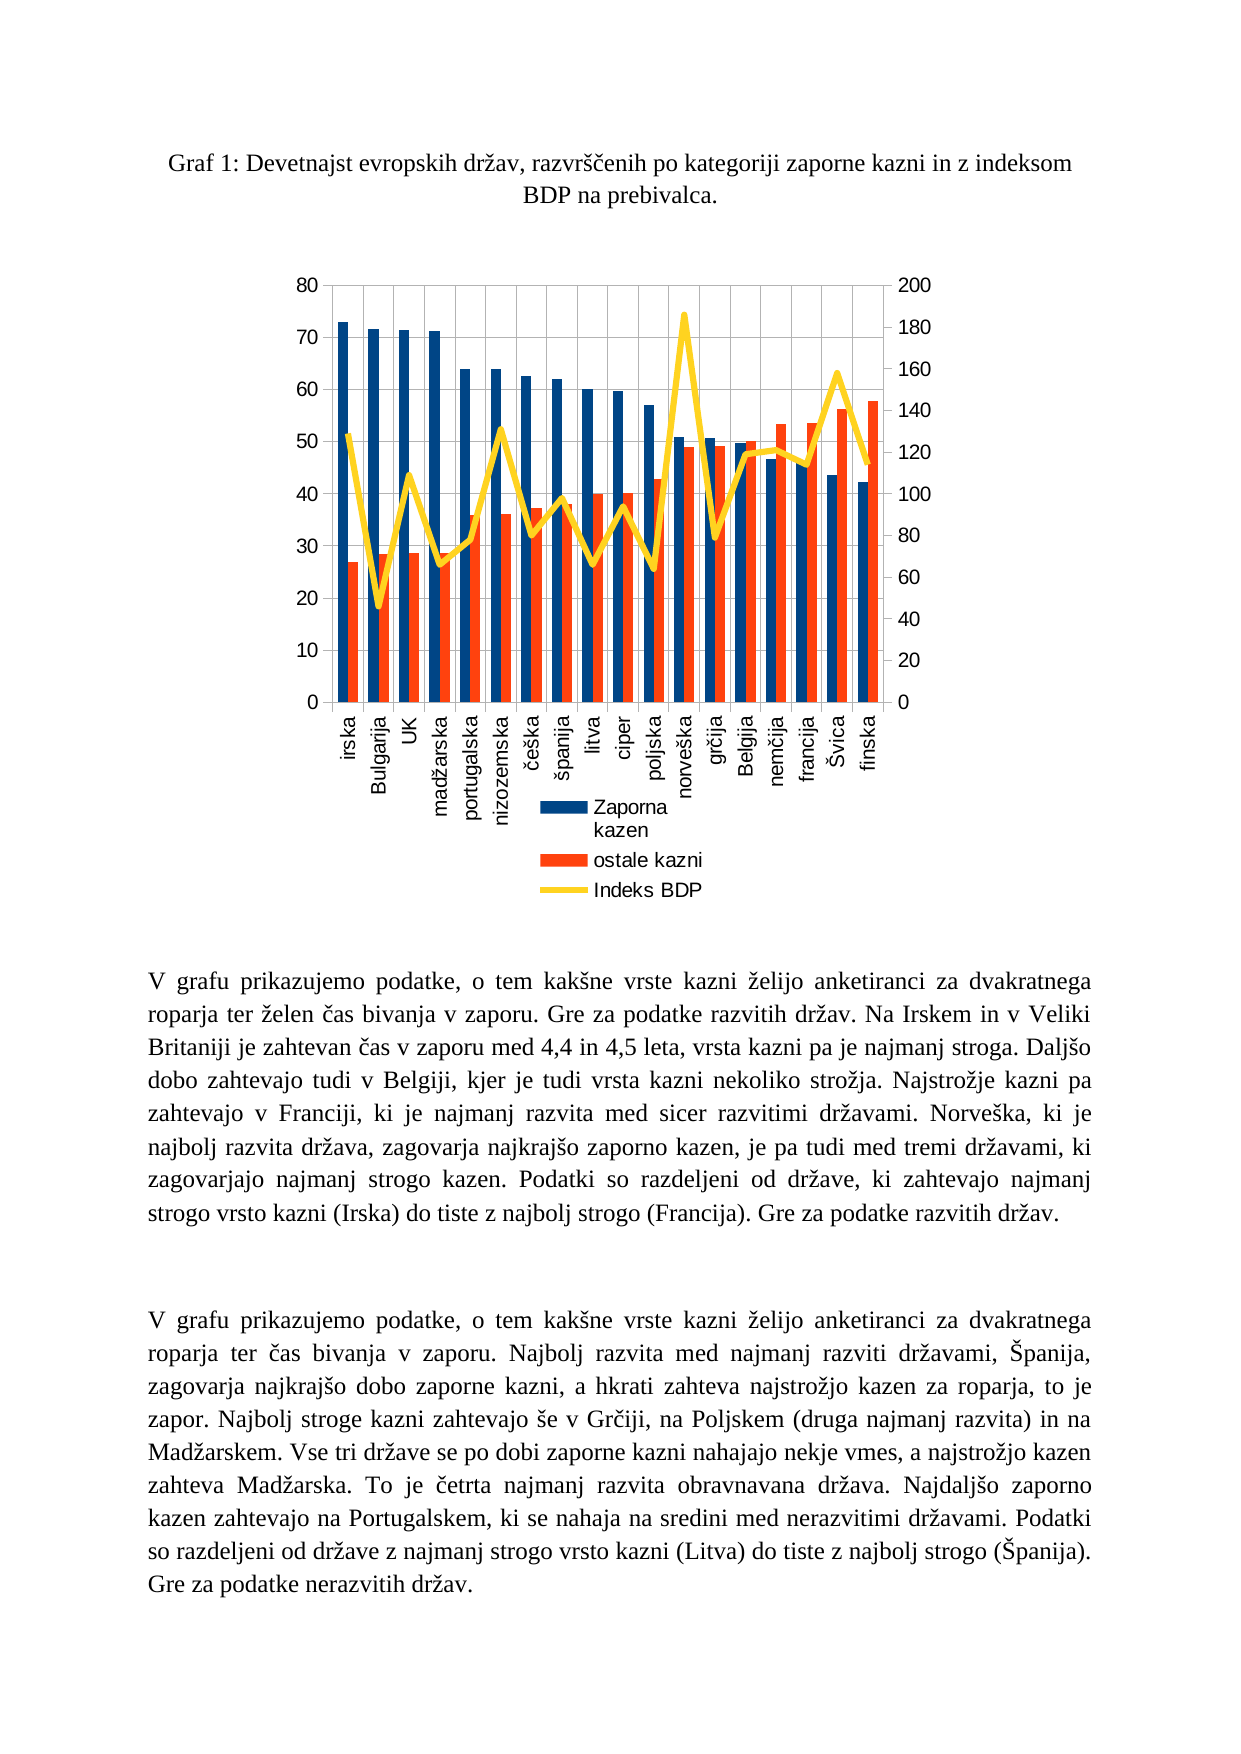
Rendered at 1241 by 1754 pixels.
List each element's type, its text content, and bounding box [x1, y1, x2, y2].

text V grafu prikazujemo podatke, o tem kakšne vrste kazni želijo anketiranci za dvakratnega roparja ter želen čas bivanja v zaporu. Gre za podatke razvitih držav. Na Irskem in v Veliki Britaniji je zahtevan čas v zaporu med 4,4 in 4,5 leta, vrsta kazni pa je najmanj stroga. Daljšo dobo zahtevajo tudi v Belgiji, kjer je tudi vrsta kazni nekoliko strožja. Najstrožje kazni pa zahtevajo v Franciji, ki je najmanj razvita med sicer razvitimi državami. Norveška, ki je najbolj razvita država, zagovarja najkrajšo zaporno kazen, je pa tudi med tremi državami, ki zagovarjajo najmanj strogo kazen. Podatki so razdeljeni od države, ki zahtevajo najmanj strogo vrsto kazni (Irska) do tiste z najbolj strogo (Francija). Gre za podatke razvitih držav. [148, 966, 1093, 1226]
text V grafu prikazujemo podatke, o tem kakšne vrste kazni želijo anketiranci za dvakratnega roparja ter čas bivanja v zaporu. Najbolj razvita med najmanj razviti državami, Španija, zagovarja najkrajšo dobo zaporne kazni, a hkrati zahteva najstrožjo kazen za roparja, to je zapor. Najbolj stroge kazni zahtevajo še v Grčiji, na Poljskem (druga najmanj razvita) in na Madžarskem. Vse tri države se po dobi zaporne kazni nahajajo nekje vmes, a najstrožjo kazen zahteva Madžarska. To je četrta najmanj razvita obravnavana država. Najdaljšo zaporno kazen zahtevajo na Portugalskem, ki se nahaja na sredini med nerazvitimi državami. Podatki so razdeljeni od države z najmanj strogo vrsto kazni (Litva) do tiste z najbolj strogo (Španija). Gre za podatke nerazvitih držav. [148, 1305, 1093, 1598]
text Graf 1: Devetnajst evropskih držav, razvrščenih po kategoriji zaporne kazni in z indeksom BDP na prebivalca. [148, 148, 1093, 209]
